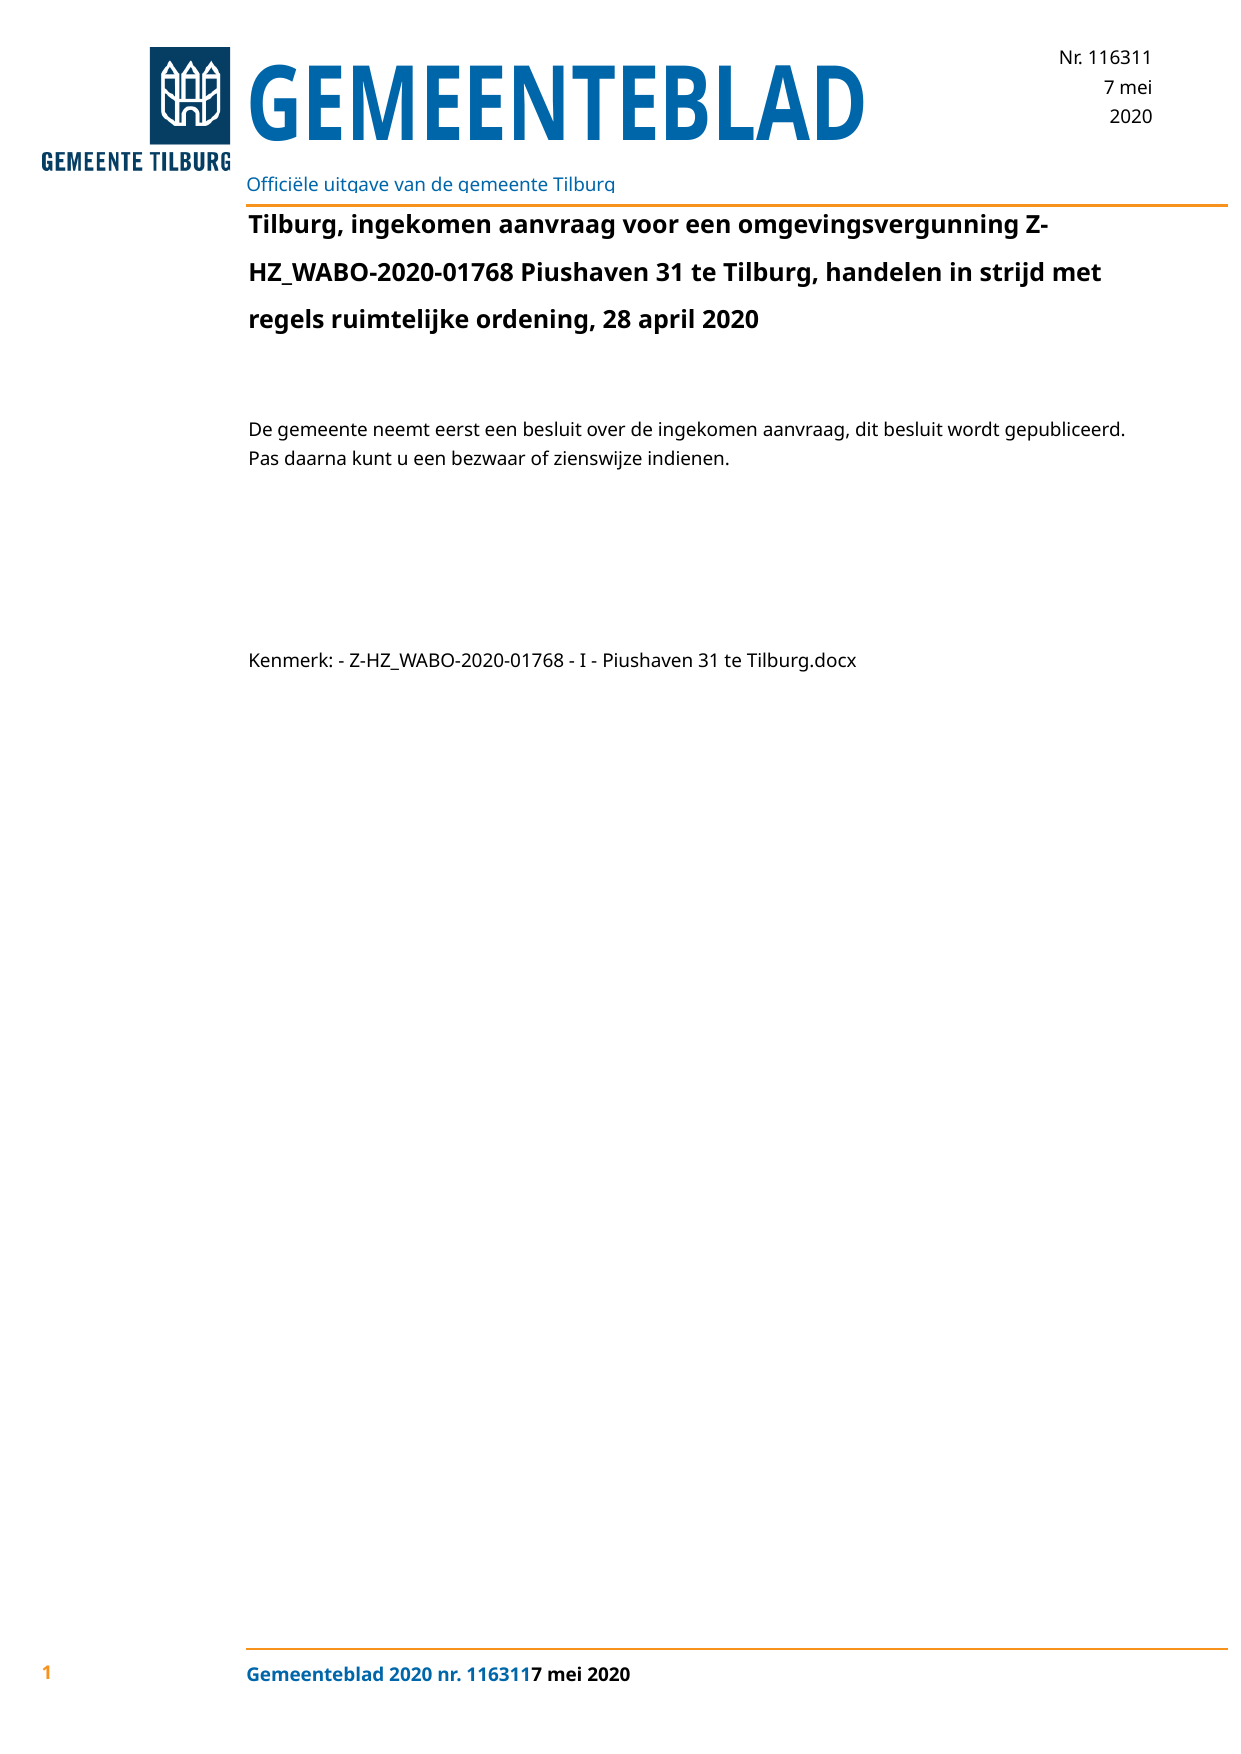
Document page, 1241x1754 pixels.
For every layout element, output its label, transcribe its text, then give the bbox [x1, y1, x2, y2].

text Kenmerk: - Z-HZ_WABO-2020-01768 - I - Piushaven 31 te Tilburg.docx [248, 647, 1152, 673]
text De gemeente neemt eerst een besluit over de ingekomen aanvraag, dit besluit wordt gepubliceerd. Pas daarna kunt u een bezwaar of zienswijze indienen. [248, 416, 1152, 471]
picture [41, 47, 231, 172]
text Tilburg, ingekomen aanvraag voor een omgevingsvergunning Z-HZ_WABO-2020-01768 Piushaven 31 te Tilburg, handelen in strijd met regels ruimtelijke ordening, 28 april 2020 [248, 207, 1152, 336]
